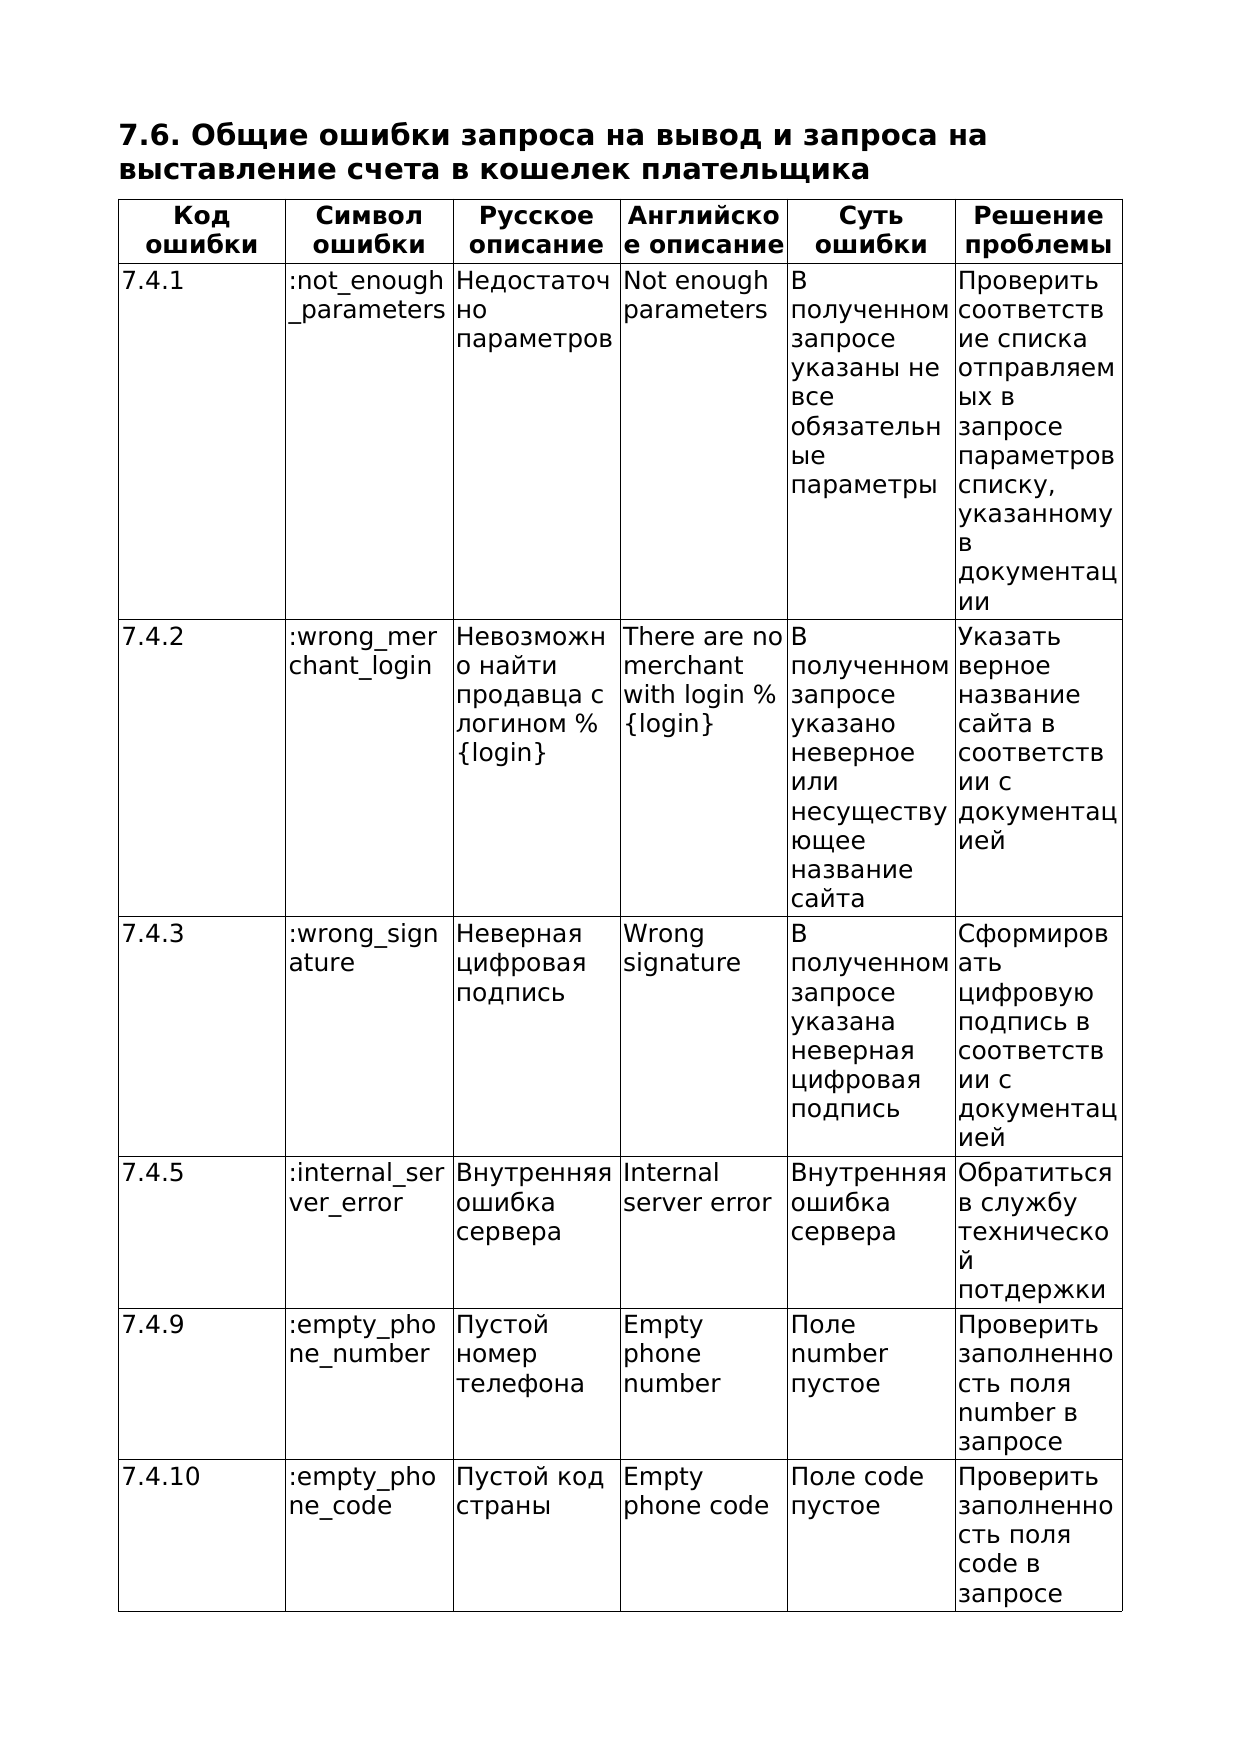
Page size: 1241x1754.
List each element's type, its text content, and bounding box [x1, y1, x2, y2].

table_cell Внутренняя ошибка сервера [788, 1157, 955, 1307]
table_header Символ ошибки [286, 200, 453, 263]
table_cell В полученном запросе указана неверная цифровая подпись [788, 917, 955, 1156]
table_cell :wrong_merchant_login [286, 620, 453, 916]
table_cell 7.4.10 [119, 1460, 285, 1611]
table_cell 7.4.5 [119, 1157, 285, 1307]
table_cell В полученном запросе указаны не все обязательные параметры [788, 264, 955, 619]
table_cell Wrong signature [621, 917, 787, 1156]
table_cell 7.4.1 [119, 264, 285, 619]
table_cell Неверная цифровая подпись [454, 917, 620, 1156]
subtitle 7.6. Общие ошибки запроса на вывод и запроса на выставление счета в кошелек плательщика [118, 118, 1122, 186]
table_cell :empty_phone_code [286, 1460, 453, 1611]
table_cell Сформировать цифровую подпись в соответствии с документацией [956, 917, 1122, 1156]
table_cell Проверить соответствие списка отправляемых в запросе параметров списку, указанному в документации [956, 264, 1122, 619]
table_cell 7.4.3 [119, 917, 285, 1156]
table_cell 7.4.9 [119, 1309, 285, 1459]
table_cell Поле number пустое [788, 1309, 955, 1459]
table_header Суть ошибки [788, 200, 955, 263]
table_cell Not enough parameters [621, 264, 787, 619]
table_cell Указать верное название сайта в соответствии с документацией [956, 620, 1122, 916]
table_cell :not_enough_parameters [286, 264, 453, 619]
table_cell :internal_server_error [286, 1157, 453, 1307]
table_header Русское описание [454, 200, 620, 263]
table_header Код ошибки [119, 200, 285, 263]
table_cell Internal server error [621, 1157, 787, 1307]
table_header Английское описание [621, 200, 787, 263]
table_cell Недостаточно параметров [454, 264, 620, 619]
table_cell В полученном запросе указано неверное или несуществующее название сайта [788, 620, 955, 916]
table_cell :wrong_signature [286, 917, 453, 1156]
table_cell 7.4.2 [119, 620, 285, 916]
table_cell Проверить заполненность поля number в запросе [956, 1309, 1122, 1459]
table_cell Empty phone code [621, 1460, 787, 1611]
table_cell There are no merchant with login %{login} [621, 620, 787, 916]
table_cell Обратиться в службу технической потдержки [956, 1157, 1122, 1307]
table_cell Пустой номер телефона [454, 1309, 620, 1459]
table_cell Невозможно найти продавца с логином %{login} [454, 620, 620, 916]
table_cell Пустой код страны [454, 1460, 620, 1611]
table_cell Проверить заполненность поля code в запросе [956, 1460, 1122, 1611]
table_cell :empty_phone_number [286, 1309, 453, 1459]
table_header Решение проблемы [956, 200, 1122, 263]
table_cell Empty phone number [621, 1309, 787, 1459]
table_cell Поле code пустое [788, 1460, 955, 1611]
table_cell Внутренняя ошибка сервера [454, 1157, 620, 1307]
